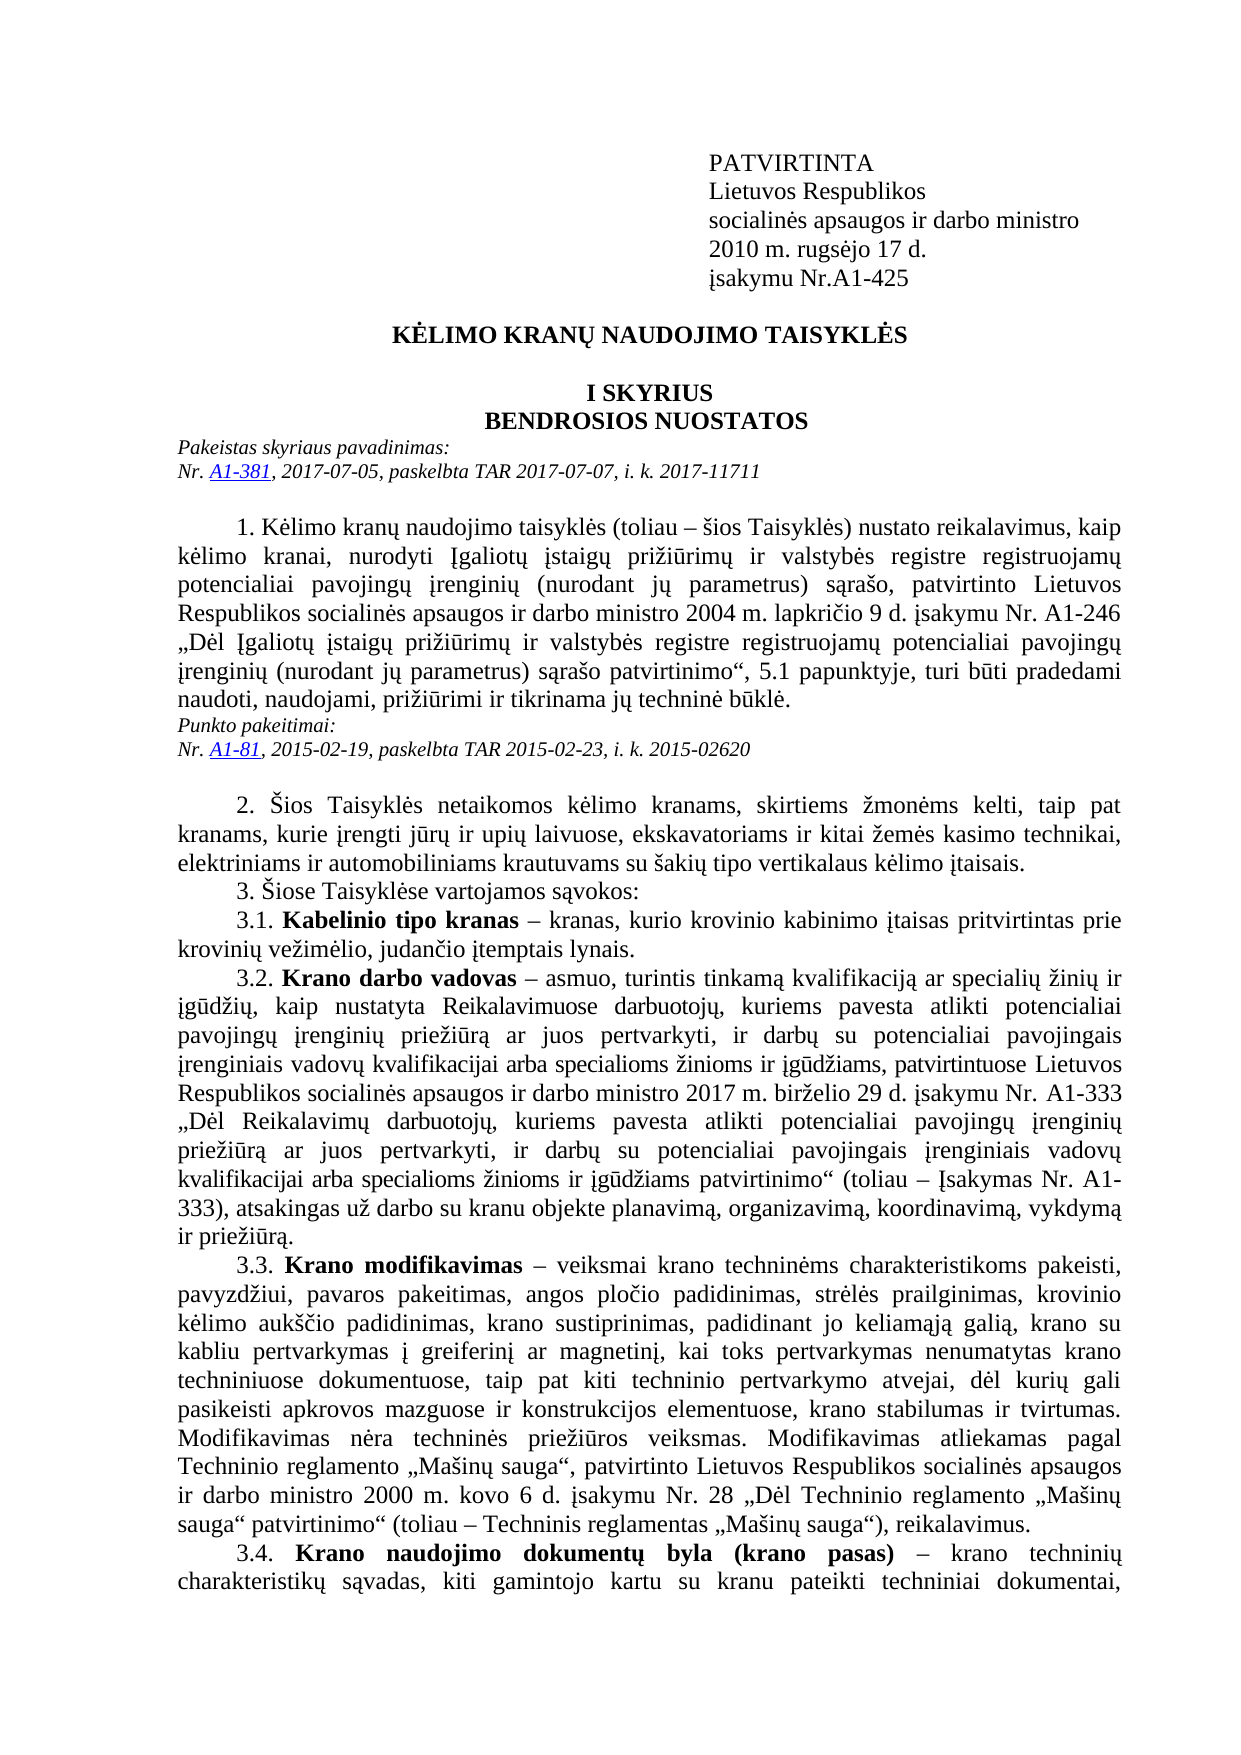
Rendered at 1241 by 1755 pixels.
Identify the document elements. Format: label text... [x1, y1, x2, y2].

text 2010 m. rugsėjo 17 d. [177, 234, 1122, 263]
text Pakeistas skyriaus pavadinimas: [177, 435, 1122, 459]
text Nr. A1-81, 2015-02-19, paskelbta TAR 2015-02-23, i. k. 2015-02620 [177, 737, 1122, 761]
text 3. Šiose Taisyklėse vartojamos sąvokos: [177, 876, 1122, 905]
text PATVIRTINTA [709, 148, 1122, 176]
text Punkto pakeitimai: [177, 713, 1122, 737]
text 3.2. Krano darbo vadovas – asmuo, turintis tinkamą kvalifikaciją ar specialių žinių ir įgūdžių, kaip nustatyta Reikalavimuose darbuotojų, kuriems pavesta atlikti potencialiai pavojingų įrenginių priežiūrą ar juos pertvarkyti, ir darbų su potencialiai pavojingais įrenginiais vadovų kvalifikacijai arba specialioms žinioms ir įgūdžiams, patvirtintuose Lietuvos Respublikos socialinės apsaugos ir darbo ministro 2017 m. birželio 29 d. įsakymu Nr. A1-333 „Dėl Reikalavimų darbuotojų, kuriems pavesta atlikti potencialiai pavojingų įrenginių priežiūrą ar juos pertvarkyti, ir darbų su potencialiai pavojingais įrenginiais vadovų kvalifikacijai arba specialioms žinioms ir įgūdžiams patvirtinimo“ (toliau – Įsakymas Nr. A1-333), atsakingas už darbo su kranu objekte planavimą, organizavimą, koordinavimą, vykdymą ir priežiūrą. [177, 963, 1122, 1250]
text Nr. A1-381, 2017-07-05, paskelbta TAR 2017-07-07, i. k. 2017-11711 [177, 459, 1122, 483]
text I SKYRIUS [177, 378, 1122, 406]
text 1. Kėlimo kranų naudojimo taisyklės (toliau – šios Taisyklės) nustato reikalavimus, kaip kėlimo kranai, nurodyti Įgaliotų įstaigų prižiūrimų ir valstybės registre registruojamų potencialiai pavojingų įrenginių (nurodant jų parametrus) sąrašo, patvirtinto Lietuvos Respublikos socialinės apsaugos ir darbo ministro 2004 m. lapkričio 9 d. įsakymu Nr. A1-246 „Dėl Įgaliotų įstaigų prižiūrimų ir valstybės registre registruojamų potencialiai pavojingų įrenginių (nurodant jų parametrus) sąrašo patvirtinimo“, 5.1 papunktyje, turi būti pradedami naudoti, naudojami, prižiūrimi ir tikrinama jų techninė būklė. [177, 512, 1122, 713]
text KĖLIMO KRANŲ NAUDOJIMO TAISYKLĖS [177, 320, 1122, 349]
text BENDROSIOS NUOSTATOS [177, 406, 1122, 435]
text 3.1. Kabelinio tipo kranas – kranas, kurio krovinio kabinimo įtaisas pritvirtintas prie krovinių vežimėlio, judančio įtemptais lynais. [177, 905, 1122, 963]
text Lietuvos Respublikos [177, 176, 1122, 205]
text 3.4. Krano naudojimo dokumentų byla (krano pasas) – krano techninių charakteristikų sąvadas, kiti gamintojo kartu su kranu pateikti techniniai dokumentai, [177, 1538, 1122, 1595]
text socialinės apsaugos ir darbo ministro [177, 205, 1122, 234]
text 2. Šios Taisyklės netaikomos kėlimo kranams, skirtiems žmonėms kelti, taip pat kranams, kurie įrengti jūrų ir upių laivuose, ekskavatoriams ir kitai žemės kasimo technikai, elektriniams ir automobiliniams krautuvams su šakių tipo vertikalaus kėlimo įtaisais. [177, 790, 1122, 876]
text 3.3. Krano modifikavimas – veiksmai krano techninėms charakteristikoms pakeisti, pavyzdžiui, pavaros pakeitimas, angos pločio padidinimas, strėlės prailginimas, krovinio kėlimo aukščio padidinimas, krano sustiprinimas, padidinant jo keliamąją galią, krano su kabliu pertvarkymas į greiferinį ar magnetinį, kai toks pertvarkymas nenumatytas krano techniniuose dokumentuose, taip pat kiti techninio pertvarkymo atvejai, dėl kurių gali pasikeisti apkrovos mazguose ir konstrukcijos elementuose, krano stabilumas ir tvirtumas. Modifikavimas nėra techninės priežiūros veiksmas. Modifikavimas atliekamas pagal Techninio reglamento „Mašinų sauga“, patvirtinto Lietuvos Respublikos socialinės apsaugos ir darbo ministro 2000 m. kovo 6 d. įsakymu Nr. 28 „Dėl Techninio reglamento „Mašinų sauga“ patvirtinimo“ (toliau – Techninis reglamentas „Mašinų sauga“), reikalavimus. [177, 1250, 1122, 1538]
text įsakymu Nr.A1-425 [177, 263, 1122, 291]
